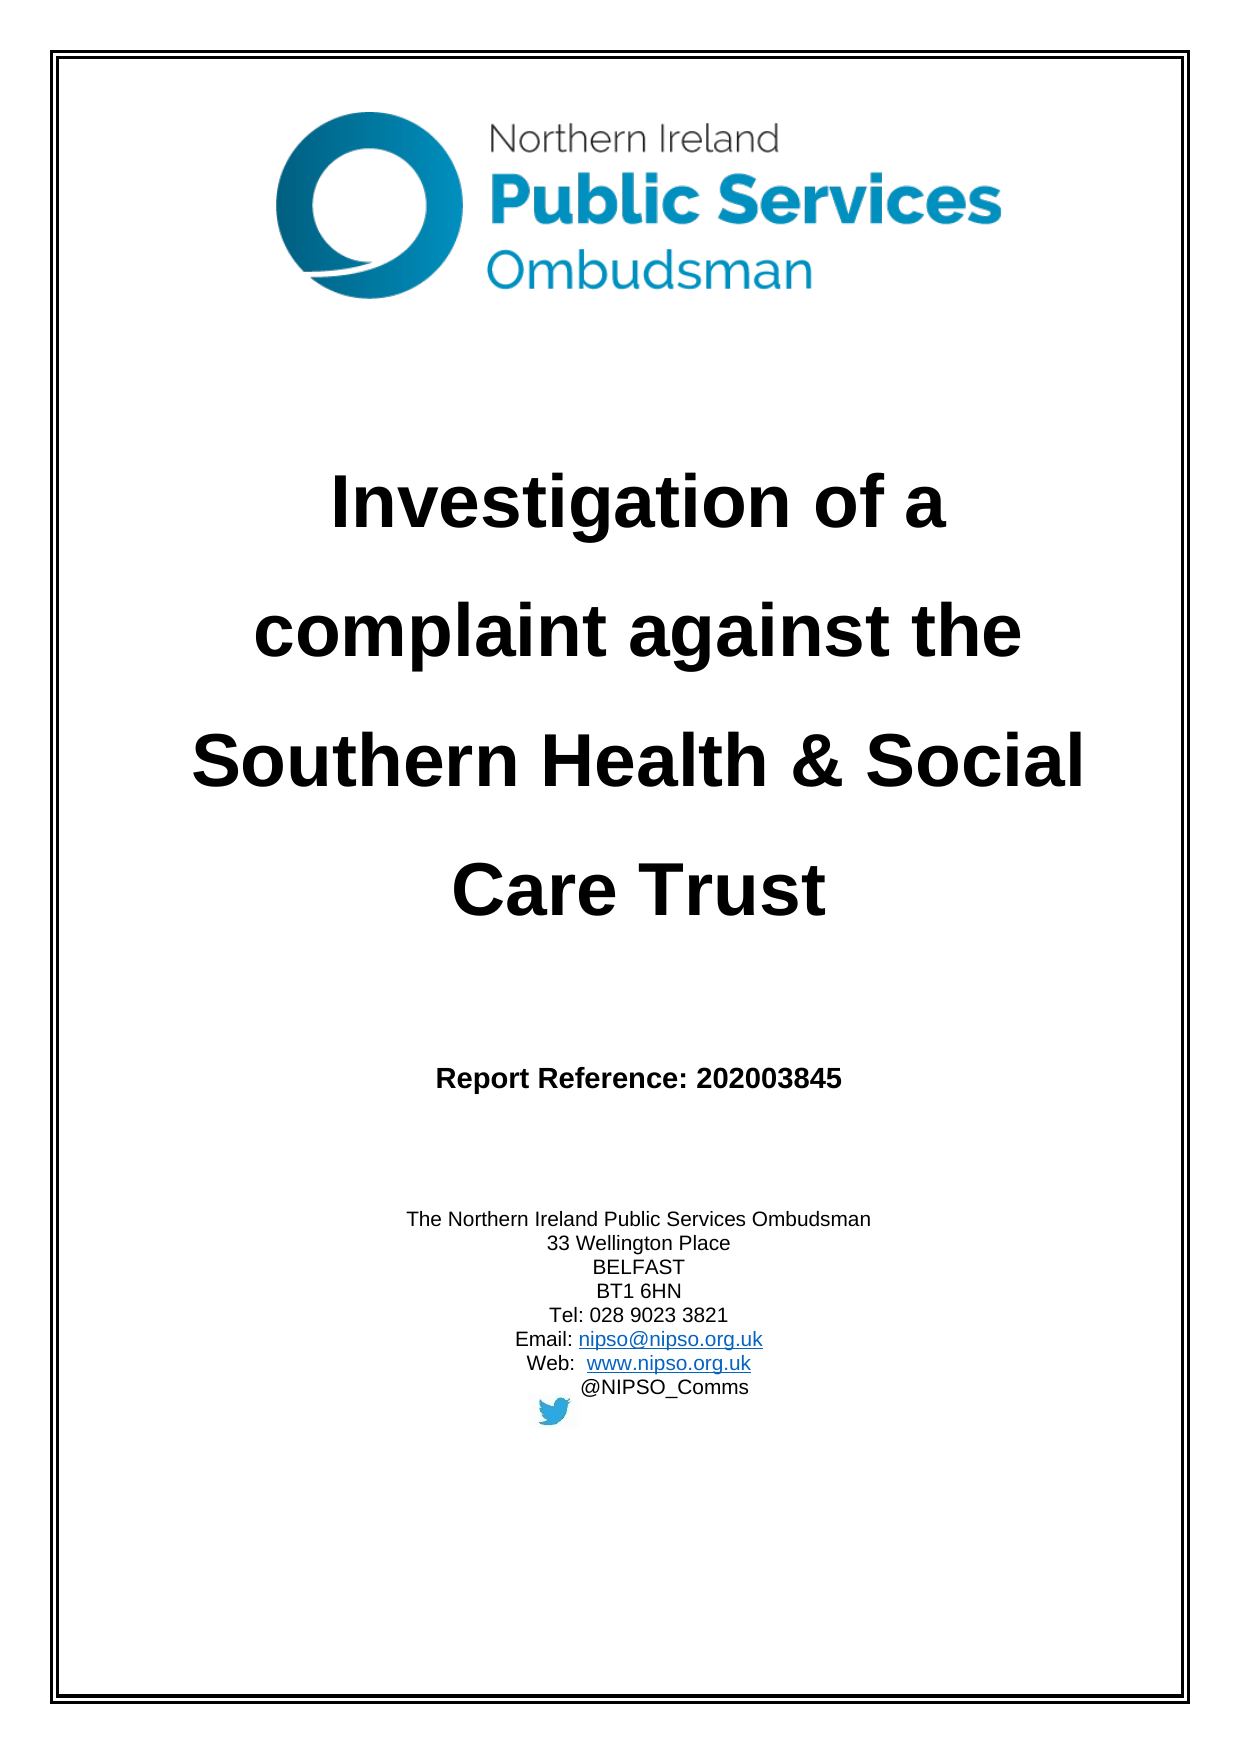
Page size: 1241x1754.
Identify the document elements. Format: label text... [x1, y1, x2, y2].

text Investigation of a complaint against the Southern Health & Social Care Trust [187, 457, 1090, 931]
text Tel: 028 9023 3821 [187, 1303, 1090, 1327]
text @NIPSO_Comms [187, 1374, 1090, 1429]
text Email: nipso@nipso.org.uk [187, 1327, 1090, 1351]
text The Northern Ireland Public Services Ombudsman [187, 1207, 1090, 1231]
text BT1 6HN [187, 1279, 1090, 1303]
text 33 Wellington Place [187, 1231, 1090, 1255]
text BELFAST [187, 1255, 1090, 1279]
text Web: www.nipso.org.uk [187, 1351, 1090, 1374]
text Report Reference: 202003845 [187, 1061, 1090, 1094]
